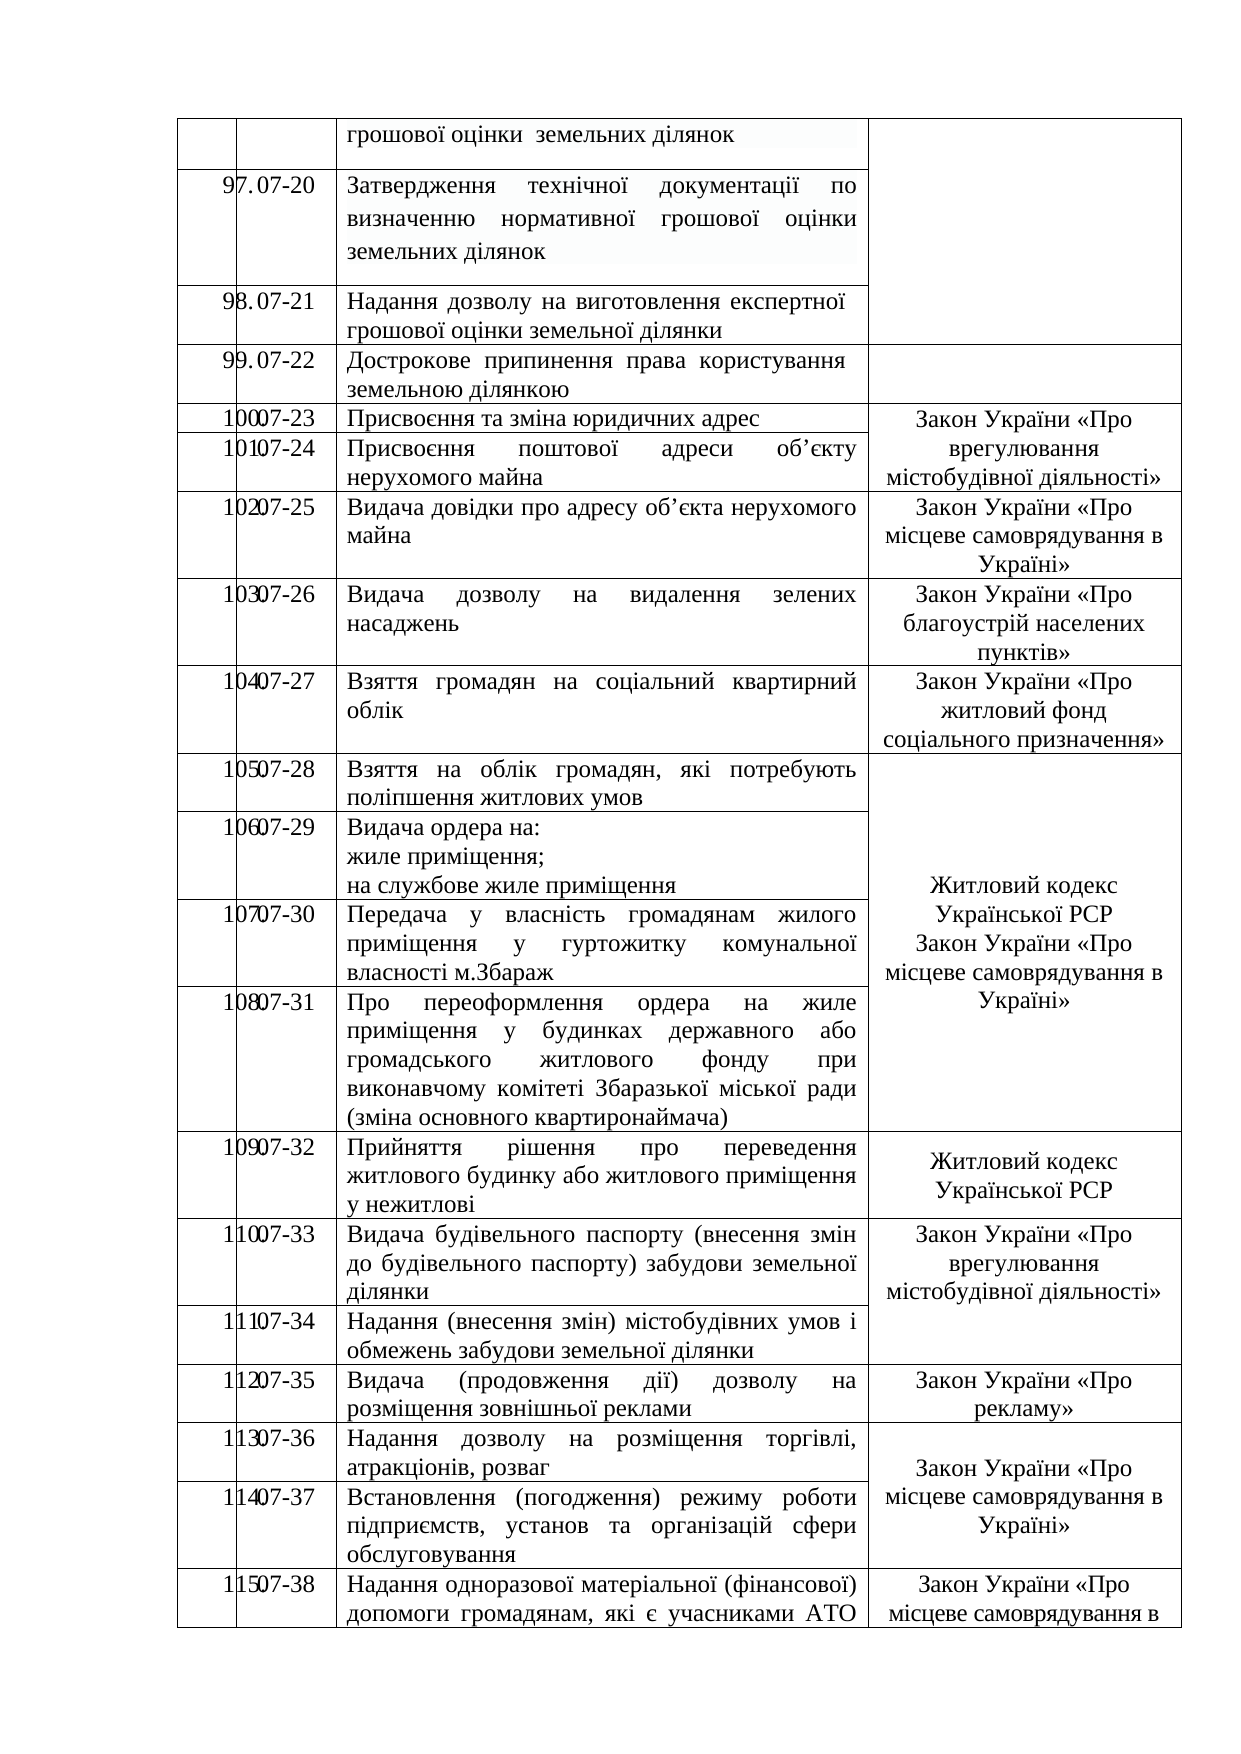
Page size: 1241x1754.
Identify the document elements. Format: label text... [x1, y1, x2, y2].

table_cell Встановлення (погодження) режиму роботи підприємств, установ та організацій сфери обслуговування [337, 1482, 868, 1568]
table_cell 07-38 [237, 1569, 336, 1627]
table_cell Передача у власність громадянам жилого приміщення у гуртожитку комунальної власності м.Збараж [337, 900, 868, 986]
table_cell 07-23 [237, 404, 336, 432]
table_cell Закон України «Про місцеве самоврядування в [869, 1569, 1181, 1627]
table_cell Присвоєння та зміна юридичних адрес [337, 404, 868, 432]
table_cell 07-30 [237, 900, 336, 986]
table_cell Надання (внесення змін) містобудівних умов і обмежень забудови земельної ділянки [337, 1306, 868, 1364]
table_cell Закон України «Про врегулювання містобудівної діяльності» [869, 404, 1181, 491]
table_cell 07-28 [237, 754, 336, 811]
table_cell [178, 1219, 236, 1305]
table_cell Видача дозволу на видалення зелених насаджень [337, 579, 868, 665]
table_cell [178, 1132, 236, 1218]
table_cell Закон України «Про врегулювання містобудівної діяльності» [869, 1219, 1181, 1364]
table_cell 07-26 [237, 579, 336, 665]
table_cell Житловий кодекс Української РСР [869, 1132, 1181, 1218]
table_cell Закон України «Про рекламу» [869, 1365, 1181, 1422]
table_cell Видача довідки про адресу об’єкта нерухомого майна [337, 492, 868, 578]
table_cell [178, 1365, 236, 1422]
table_cell [869, 345, 1181, 402]
table_cell [178, 900, 236, 986]
table_cell 07-31 [237, 987, 336, 1131]
table_cell 07-25 [237, 492, 336, 578]
table_cell 07-33 [237, 1219, 336, 1305]
table_cell Про переоформлення ордера на жиле приміщення у будинках державного або громадського житлового фонду при виконавчому комітеті Збаразької міської ради (зміна основного квартиронаймача) [337, 987, 868, 1131]
table_cell Прийняття рішення про переведення житлового будинку або житлового приміщення у нежитлові [337, 1132, 868, 1218]
table_cell [178, 345, 236, 402]
table_cell 07-24 [237, 433, 336, 491]
table_cell [178, 812, 236, 898]
table_cell Затвердження технічної документації по визначенню нормативної грошової оцінки земельних ділянок [337, 170, 868, 285]
table_cell Видача ордера на: жиле приміщення; на службове жиле приміщення [337, 812, 868, 898]
table_cell 07-32 [237, 1132, 336, 1218]
table_cell 07-21 [237, 286, 336, 344]
table_cell [178, 1482, 236, 1568]
table_cell Надання дозволу на розміщення торгівлі, атракціонів, розваг [337, 1423, 868, 1481]
table_cell 07-22 [237, 345, 336, 402]
table_cell Закон України «Про житловий фонд соціального призначення» [869, 666, 1181, 753]
table_cell 07-20 [237, 170, 336, 285]
table_cell [178, 170, 236, 285]
table_cell 07-19 [237, 119, 336, 169]
table_cell Взяття на облік громадян, які потребують поліпшення житлових умов [337, 754, 868, 811]
table_cell Дострокове припинення права користування земельною ділянкою [337, 345, 868, 402]
table_cell Закон України «Про місцеве самоврядування в Україні» [869, 1423, 1181, 1568]
table_cell Закон України «Про місцеве самоврядування в Україні» [869, 492, 1181, 578]
table_cell Житловий кодекс Української РСР Закон України «Про місцеве самоврядування в Україні» [869, 754, 1181, 1131]
table_cell [178, 433, 236, 491]
table_cell 07-35 [237, 1365, 336, 1422]
table_cell [178, 1423, 236, 1481]
table_cell 07-29 [237, 812, 336, 898]
table_cell [178, 1306, 236, 1364]
table_cell Видача будівельного паспорту (внесення змін до будівельного паспорту) забудови земельної ділянки [337, 1219, 868, 1305]
table_cell [178, 404, 236, 432]
table_cell Надання одноразової матеріальної (фінансової) допомоги громадянам, які є учасниками АТО [337, 1569, 868, 1627]
table_cell [178, 119, 236, 169]
table_cell [178, 666, 236, 753]
table_cell Взяття громадян на соціальний квартирний облік [337, 666, 868, 753]
table_cell Надання дозволу на виготовлення експертної грошової оцінки земельної ділянки [337, 286, 868, 344]
table_cell Надання дозволу на розроблення технічної документації по визначенню нормативної грошової оцінки земельних ділянок [337, 119, 868, 169]
table_cell [178, 987, 236, 1131]
table_cell Закон України «Про благоустрій населених пунктів» [869, 579, 1181, 665]
table_cell 07-27 [237, 666, 336, 753]
table_cell 07-36 [237, 1423, 336, 1481]
table_cell 07-37 [237, 1482, 336, 1568]
table_cell [178, 579, 236, 665]
table_cell [178, 1569, 236, 1627]
table_cell 07-34 [237, 1306, 336, 1364]
table_cell [869, 119, 1181, 344]
table_cell [178, 754, 236, 811]
table_cell [178, 492, 236, 578]
table_cell Присвоєння поштової адреси об’єкту нерухомого майна [337, 433, 868, 491]
table_cell Видача (продовження дії) дозволу на розміщення зовнішньої реклами [337, 1365, 868, 1422]
table_cell [178, 286, 236, 344]
